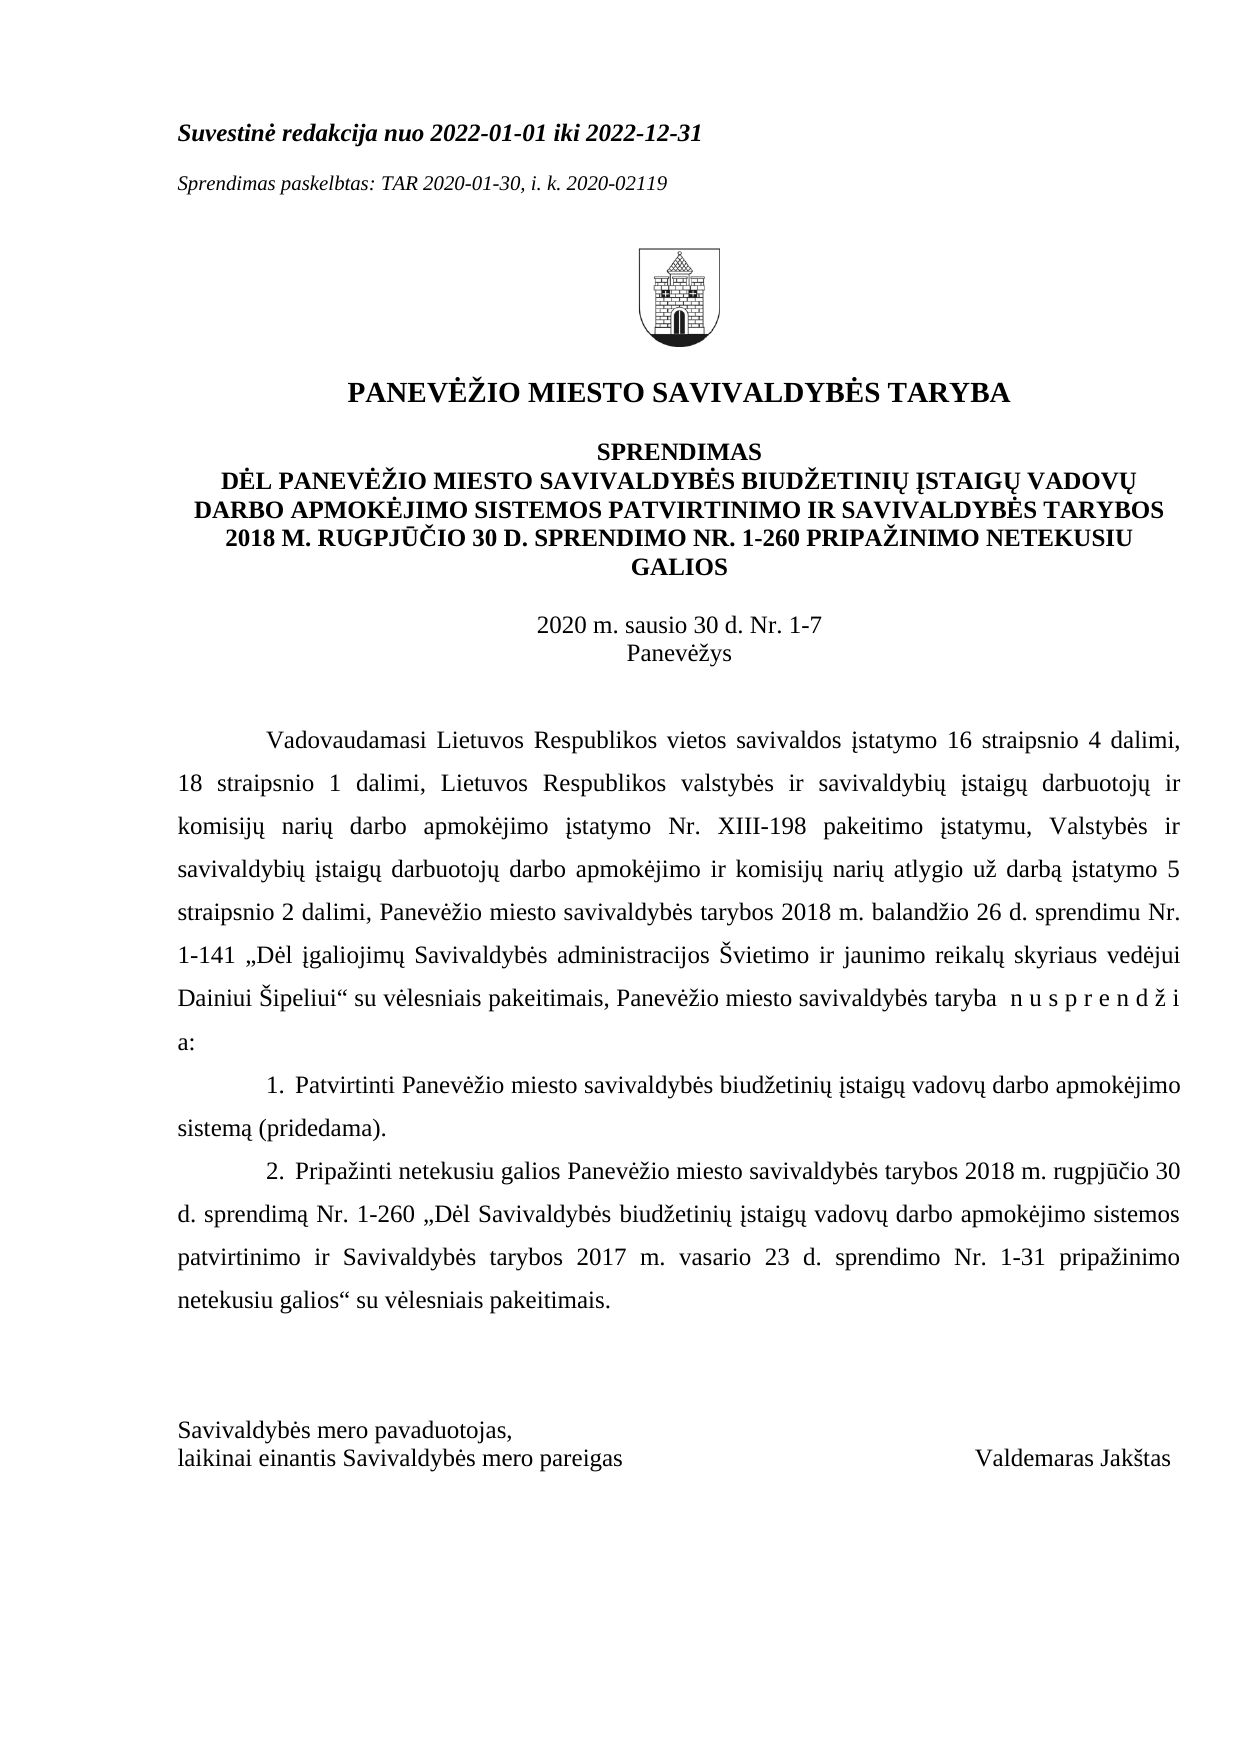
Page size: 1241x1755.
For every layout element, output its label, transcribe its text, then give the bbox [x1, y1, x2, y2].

text 1. Patvirtinti Panevėžio miesto savivaldybės biudžetinių įstaigų vadovų darbo apmokėjimo sistemą (pridedama). [177, 1070, 1181, 1142]
subtitle 2020 m. sausio 30 d. Nr. 1-7 [177, 610, 1181, 638]
text 2. Pripažinti netekusiu galios Panevėžio miesto savivaldybės tarybos 2018 m. rugpjūčio 30 d. sprendimą Nr. 1-260 „Dėl Savivaldybės biudžetinių įstaigų vadovų darbo apmokėjimo sistemos patvirtinimo ir Savivaldybės tarybos 2017 m. vasario 23 d. sprendimo Nr. 1-31 pripažinimo netekusiu galios“ su vėlesniais pakeitimais. [177, 1156, 1181, 1314]
text DĖL PANEVĖŽIO MIESTO SAVIVALDYBĖS BIUDŽETINIŲ ĮSTAIGŲ VADOVŲ DARBO APMOKĖJIMO SISTEMOS PATVIRTINIMO IR SAVIVALDYBĖS TARYBOS 2018 M. RUGPJŪČIO 30 D. SPRENDIMO NR. 1-260 PRIPAŽINIMO NETEKUSIU GALIOS [177, 466, 1181, 581]
subtitle Panevėžys [177, 638, 1181, 667]
text Savivaldybės mero pavaduotojas, [177, 1415, 1181, 1443]
text Sprendimas paskelbtas: TAR 2020-01-30, i. k. 2020-02119 [177, 171, 1181, 195]
subtitle SPRENDIMAS [177, 437, 1181, 466]
text PANEVĖŽIO MIESTO SAVIVALDYBĖS TARYBA [177, 375, 1181, 408]
text Vadovaudamasi Lietuvos Respublikos vietos savivaldos įstatymo 16 straipsnio 4 dalimi, 18 straipsnio 1 dalimi, Lietuvos Respublikos valstybės ir savivaldybių įstaigų darbuotojų ir komisijų narių darbo apmokėjimo įstatymo Nr. XIII-198 pakeitimo įstatymu, Valstybės ir savivaldybių įstaigų darbuotojų darbo apmokėjimo ir komisijų narių atlygio už darbą įstatymo 5 straipsnio 2 dalimi, Panevėžio miesto savivaldybės tarybos 2018 m. balandžio 26 d. sprendimu Nr. 1-141 „Dėl įgaliojimų Savivaldybės administracijos Švietimo ir jaunimo reikalų skyriaus vedėjui Dainiui Šipeliui“ su vėlesniais pakeitimais, Panevėžio miesto savivaldybės taryba n u s p r e n d ž i a: [177, 725, 1181, 1055]
text Suvestinė redakcija nuo 2022-01-01 iki 2022-12-31 [177, 118, 1181, 147]
text laikinai einantis Savivaldybės mero pareigas Valdemaras Jakštas [177, 1443, 1181, 1472]
